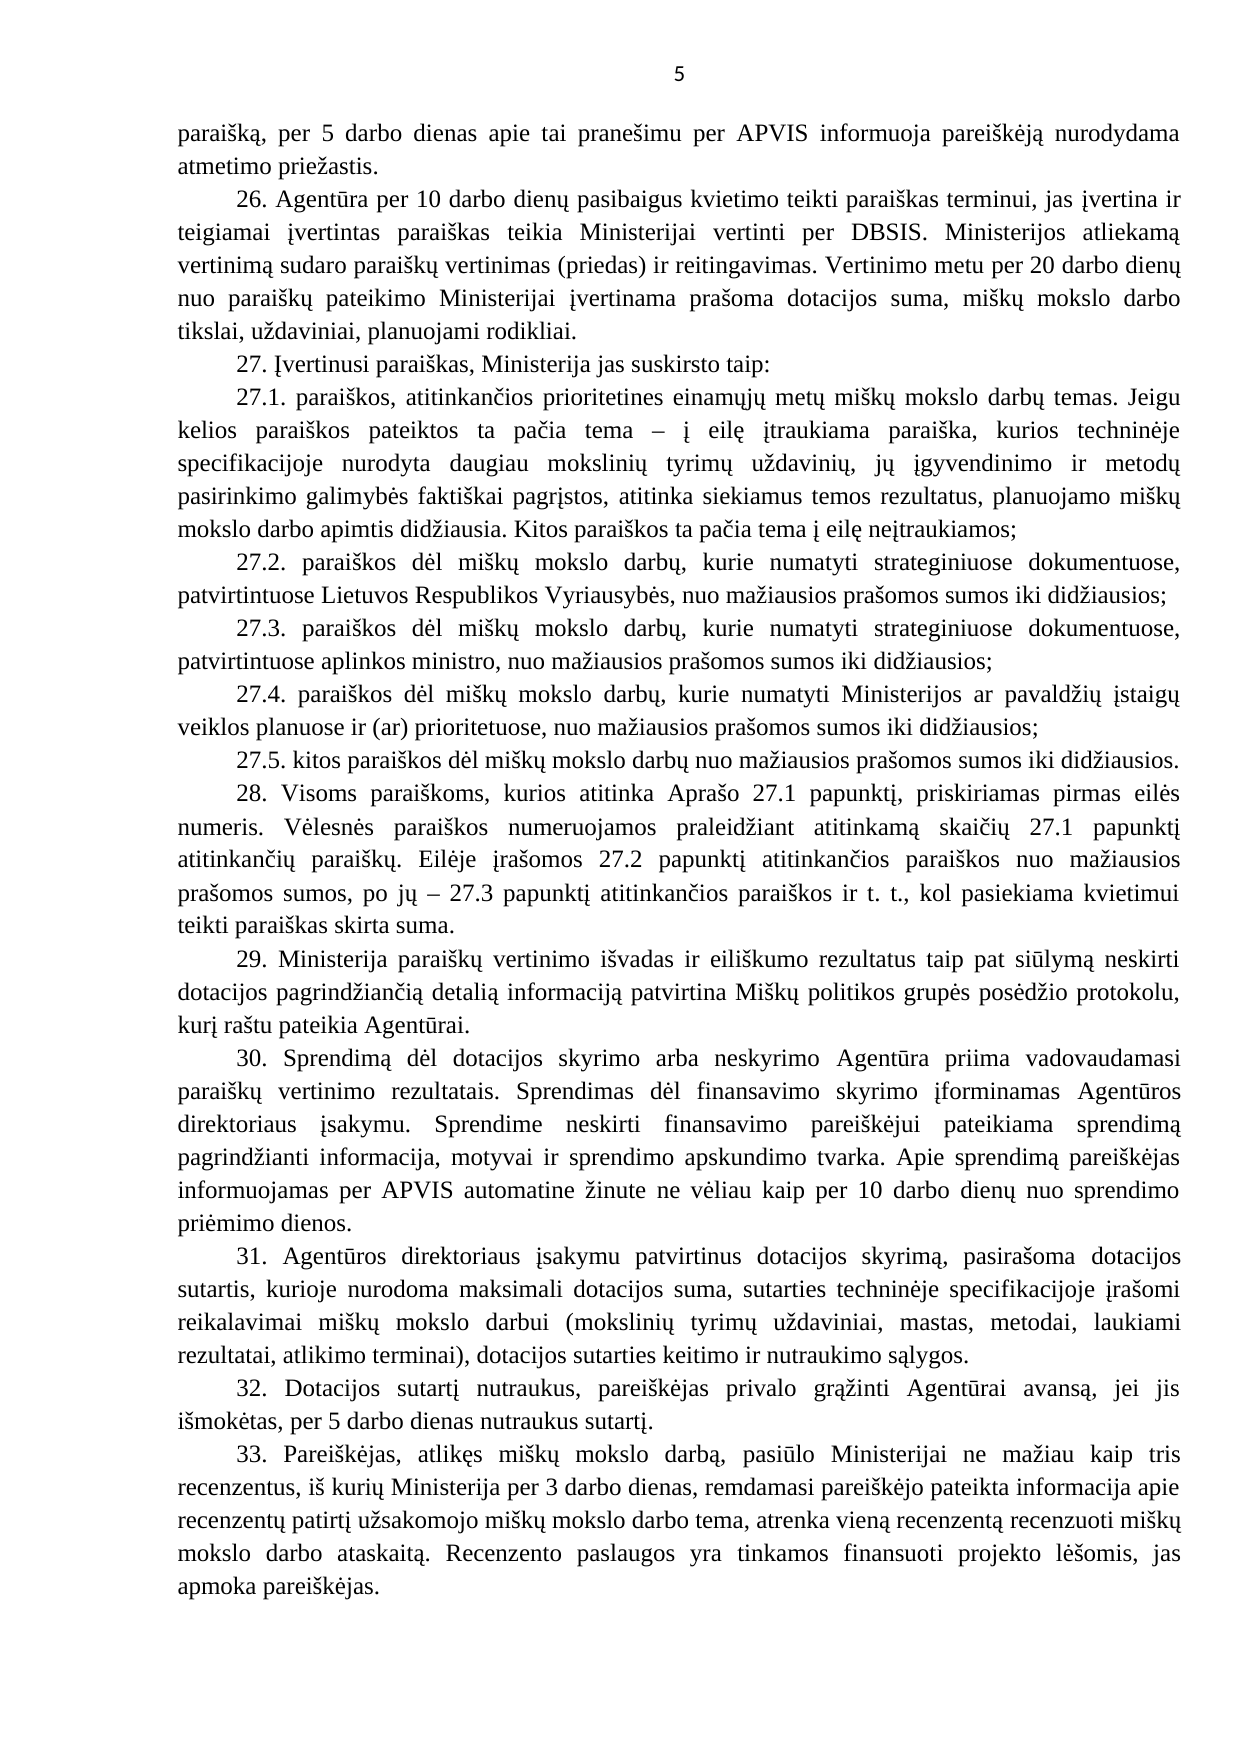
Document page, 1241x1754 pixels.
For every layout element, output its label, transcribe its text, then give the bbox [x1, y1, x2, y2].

text 31. Agentūros direktoriaus įsakymu patvirtinus dotacijos skyrimą, pasirašoma dotacijos sutartis, kurioje nurodoma maksimali dotacijos suma, sutarties techninėje specifikacijoje įrašomi reikalavimai miškų mokslo darbui (mokslinių tyrimų uždaviniai, mastas, metodai, laukiami rezultatai, atlikimo terminai), dotacijos sutarties keitimo ir nutraukimo sąlygos. [177, 1241, 1181, 1369]
text 30. Sprendimą dėl dotacijos skyrimo arba neskyrimo Agentūra priima vadovaudamasi paraiškų vertinimo rezultatais. Sprendimas dėl finansavimo skyrimo įforminamas Agentūros direktoriaus įsakymu. Sprendime neskirti finansavimo pareiškėjui pateikiama sprendimą pagrindžianti informacija, motyvai ir sprendimo apskundimo tvarka. Apie sprendimą pareiškėjas informuojamas per APVIS automatine žinute ne vėliau kaip per 10 darbo dienų nuo sprendimo priėmimo dienos. [177, 1043, 1181, 1237]
text 28. Visoms paraiškoms, kurios atitinka Aprašo 27.1 papunktį, priskiriamas pirmas eilės numeris. Vėlesnės paraiškos numeruojamos praleidžiant atitinkamą skaičių 27.1 papunktį atitinkančių paraiškų. Eilėje įrašomos 27.2 papunktį atitinkančios paraiškos nuo mažiausios prašomos sumos, po jų – 27.3 papunktį atitinkančios paraiškos ir t. t., kol pasiekiama kvietimui teikti paraiškas skirta suma. [177, 778, 1181, 939]
text 27.3. paraiškos dėl miškų mokslo darbų, kurie numatyti strateginiuose dokumentuose, patvirtintuose aplinkos ministro, nuo mažiausios prašomos sumos iki didžiausios; [177, 613, 1181, 675]
text 32. Dotacijos sutartį nutraukus, pareiškėjas privalo grąžinti Agentūrai avansą, jei jis išmokėtas, per 5 darbo dienas nutraukus sutartį. [177, 1373, 1181, 1435]
text 33. Pareiškėjas, atlikęs miškų mokslo darbą, pasiūlo Ministerijai ne mažiau kaip tris recenzentus, iš kurių Ministerija per 3 darbo dienas, remdamasi pareiškėjo pateikta informacija apie recenzentų patirtį užsakomojo miškų mokslo darbo tema, atrenka vieną recenzentą recenzuoti miškų mokslo darbo ataskaitą. Recenzento paslaugos yra tinkamos finansuoti projekto lėšomis, jas apmoka pareiškėjas. [177, 1439, 1181, 1600]
text 27. Įvertinusi paraiškas, Ministerija jas suskirsto taip: [177, 349, 1181, 378]
text 27.2. paraiškos dėl miškų mokslo darbų, kurie numatyti strateginiuose dokumentuose, patvirtintuose Lietuvos Respublikos Vyriausybės, nuo mažiausios prašomos sumos iki didžiausios; [177, 547, 1181, 609]
text 27.4. paraiškos dėl miškų mokslo darbų, kurie numatyti Ministerijos ar pavaldžių įstaigų veiklos planuose ir (ar) prioritetuose, nuo mažiausios prašomos sumos iki didžiausios; [177, 679, 1181, 741]
text 29. Ministerija paraiškų vertinimo išvadas ir eiliškumo rezultatus taip pat siūlymą neskirti dotacijos pagrindžiančią detalią informaciją patvirtina Miškų politikos grupės posėdžio protokolu, kurį raštu pateikia Agentūrai. [177, 944, 1181, 1038]
text 26. Agentūra per 10 darbo dienų pasibaigus kvietimo teikti paraiškas terminui, jas įvertina ir teigiamai įvertintas paraiškas teikia Ministerijai vertinti per DBSIS. Ministerijos atliekamą vertinimą sudaro paraiškų vertinimas (priedas) ir reitingavimas. Vertinimo metu per 20 darbo dienų nuo paraiškų pateikimo Ministerijai įvertinama prašoma dotacijos suma, miškų mokslo darbo tikslai, uždaviniai, planuojami rodikliai. [177, 184, 1181, 345]
text 27.5. kitos paraiškos dėl miškų mokslo darbų nuo mažiausios prašomos sumos iki didžiausios. [177, 746, 1181, 774]
text paraišką, per 5 darbo dienas apie tai pranešimu per APVIS informuoja pareiškėją nurodydama atmetimo priežastis. [177, 118, 1181, 180]
text 27.1. paraiškos, atitinkančios prioritetines einamųjų metų miškų mokslo darbų temas. Jeigu kelios paraiškos pateiktos ta pačia tema – į eilę įtraukiama paraiška, kurios techninėje specifikacijoje nurodyta daugiau mokslinių tyrimų uždavinių, jų įgyvendinimo ir metodų pasirinkimo galimybės faktiškai pagrįstos, atitinka siekiamus temos rezultatus, planuojamo miškų mokslo darbo apimtis didžiausia. Kitos paraiškos ta pačia tema į eilę neįtraukiamos; [177, 382, 1181, 543]
